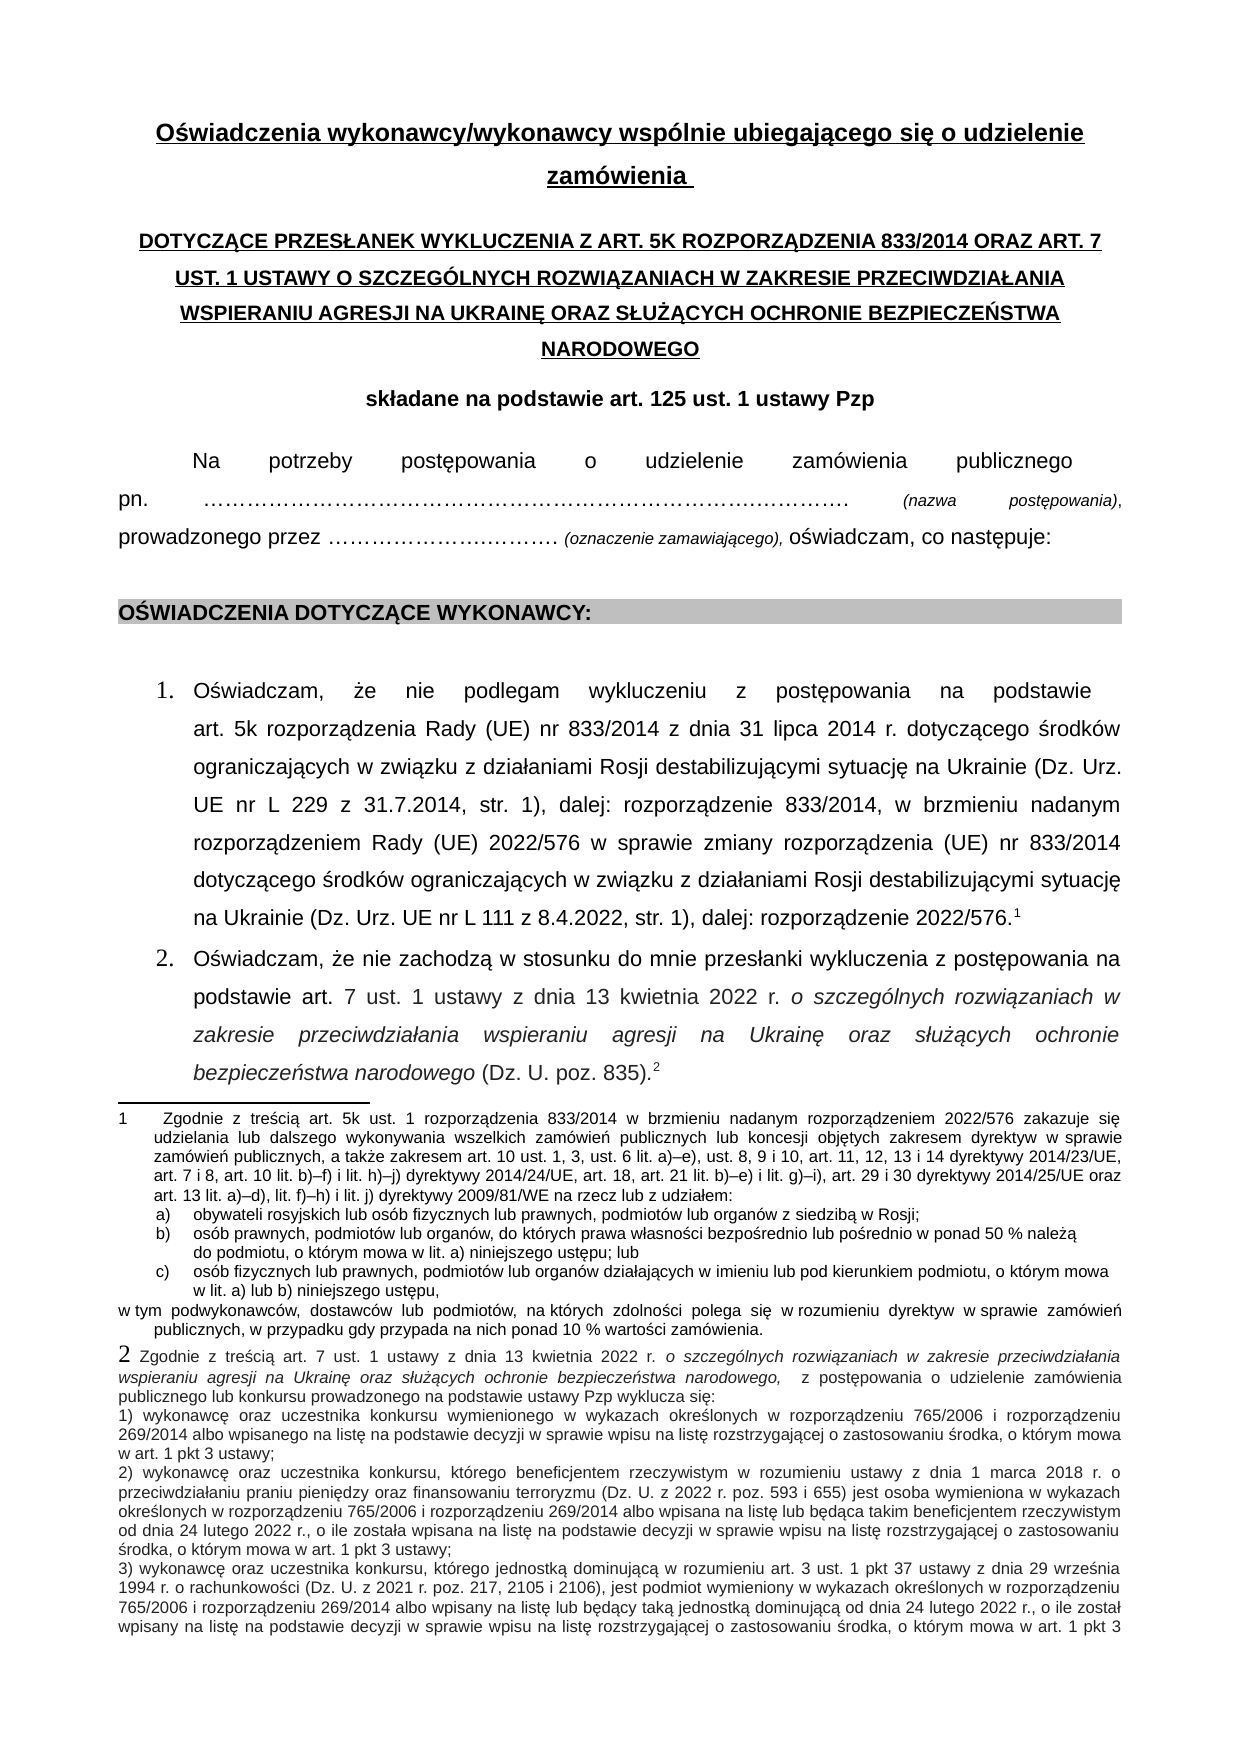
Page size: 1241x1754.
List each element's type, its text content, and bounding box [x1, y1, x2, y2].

list 2) wykonawcę oraz uczestnika konkursu, którego beneficjentem rzeczywistym w rozumieniu ustawy z dnia 1 marca 2018 r. o przeciwdziałaniu praniu pieniędzy oraz finansowaniu terroryzmu (Dz. U. z 2022 r. poz. 593 i 655) jest osoba wymieniona w wykazach określonych w rozporządzeniu 765/2006 i rozporządzeniu 269/2014 albo wpisana na listę lub będąca takim beneficjentem rzeczywistym od dnia 24 lutego 2022 r., o ile została wpisana na listę na podstawie decyzji w sprawie wpisu na listę rozstrzygającej o zastosowaniu środka, o którym mowa w art. 1 pkt 3 ustawy; [118, 1463, 1122, 1559]
text Oświadczenia wykonawcy/wykonawcy wspólnie ubiegającego się o udzielenie zamówienia [118, 118, 1122, 190]
list osób prawnych, podmiotów lub organów, do których prawa własności bezpośrednio lub pośrednio w ponad 50 % należą do podmiotu, o którym mowa w lit. a) niniejszego ustępu; lub [156, 1224, 1122, 1262]
text Na potrzeby postępowania o udzielenie zamówienia publicznego pn. ………………………………………………………………….…………. (nazwa postępowania), prowadzonego przez ………………….………. (oznaczenie zamawiającego), oświadczam, co następuje: [118, 448, 1122, 549]
list Oświadczam, że nie zachodzą w stosunku do mnie przesłanki wykluczenia z postępowania na podstawie art. 7 ust. 1 ustawy z dnia 13 kwietnia 2022 r. o szczególnych rozwiązaniach w zakresie przeciwdziałania wspieraniu agresji na Ukrainę oraz służących ochronie bezpieczeństwa narodowego (Dz. U. poz. 835). [156, 943, 1122, 1085]
list 1) wykonawcę oraz uczestnika konkursu wymienionego w wykazach określonych w rozporządzeniu 765/2006 i rozporządzeniu 269/2014 albo wpisanego na listę na podstawie decyzji w sprawie wpisu na listę rozstrzygającej o zastosowaniu środka, o którym mowa w art. 1 pkt 3 ustawy; [118, 1406, 1122, 1463]
list w tym podwykonawców, dostawców lub podmiotów, na których zdolności polega się w rozumieniu dyrektyw w sprawie zamówień publicznych, w przypadku gdy przypada na nich ponad 10 % wartości zamówienia. [118, 1300, 1122, 1339]
list 3) wykonawcę oraz uczestnika konkursu, którego jednostką dominującą w rozumieniu art. 3 ust. 1 pkt 37 ustawy z dnia 29 września 1994 r. o rachunkowości (Dz. U. z 2021 r. poz. 217, 2105 i 2106), jest podmiot wymieniony w wykazach określonych w rozporządzeniu 765/2006 i rozporządzeniu 269/2014 albo wpisany na listę lub będący taką jednostką dominującą od dnia 24 lutego 2022 r., o ile został wpisany na listę na podstawie decyzji w sprawie wpisu na listę rozstrzygającej o zastosowaniu środka, o którym mowa w art. 1 pkt 3 [118, 1559, 1122, 1636]
list osób fizycznych lub prawnych, podmiotów lub organów działających w imieniu lub pod kierunkiem podmiotu, o którym mowa w lit. a) lub b) niniejszego ustępu, [156, 1262, 1122, 1300]
text OŚWIADCZENIA DOTYCZĄCE WYKONAWCY: [118, 599, 1122, 624]
text DOTYCZĄCE PRZESŁANEK WYKLUCZENIA Z ART. 5K ROZPORZĄDZENIA 833/2014 ORAZ ART. 7 UST. 1 USTAWY o szczególnych rozwiązaniach w zakresie przeciwdziałania wspieraniu agresji na Ukrainę oraz służących ochronie bezpieczeństwa narodowego [118, 229, 1122, 361]
list Zgodnie z treścią art. 5k ust. 1 rozporządzenia 833/2014 w brzmieniu nadanym rozporządzeniem 2022/576 zakazuje się udzielania lub dalszego wykonywania wszelkich zamówień publicznych lub koncesji objętych zakresem dyrektyw w sprawie zamówień publicznych, a także zakresem art. 10 ust. 1, 3, ust. 6 lit. a)–e), ust. 8, 9 i 10, art. 11, 12, 13 i 14 dyrektywy 2014/23/UE, art. 7 i 8, art. 10 lit. b)–f) i lit. h)–j) dyrektywy 2014/24/UE, art. 18, art. 21 lit. b)–e) i lit. g)–i), art. 29 i 30 dyrektywy 2014/25/UE oraz art. 13 lit. a)–d), lit. f)–h) i lit. j) dyrektywy 2009/81/WE na rzecz lub z udziałem: [118, 1109, 1122, 1204]
list Zgodnie z treścią art. 7 ust. 1 ustawy z dnia 13 kwietnia 2022 r. o szczególnych rozwiązaniach w zakresie przeciwdziałania wspieraniu agresji na Ukrainę oraz służących ochronie bezpieczeństwa narodowego, z postępowania o udzielenie zamówienia publicznego lub konkursu prowadzonego na podstawie ustawy Pzp wyklucza się: [118, 1339, 1122, 1406]
list obywateli rosyjskich lub osób fizycznych lub prawnych, podmiotów lub organów z siedzibą w Rosji; [156, 1204, 1122, 1224]
text składane na podstawie art. 125 ust. 1 ustawy Pzp [118, 386, 1122, 411]
list Oświadczam, że nie podlegam wykluczeniu z postępowania na podstawie art. 5k rozporządzenia Rady (UE) nr 833/2014 z dnia 31 lipca 2014 r. dotyczącego środków ograniczających w związku z działaniami Rosji destabilizującymi sytuację na Ukrainie (Dz. Urz. UE nr L 229 z 31.7.2014, str. 1), dalej: rozporządzenie 833/2014, w brzmieniu nadanym rozporządzeniem Rady (UE) 2022/576 w sprawie zmiany rozporządzenia (UE) nr 833/2014 dotyczącego środków ograniczających w związku z działaniami Rosji destabilizującymi sytuację na Ukrainie (Dz. Urz. UE nr L 111 z 8.4.2022, str. 1), dalej: rozporządzenie 2022/576. [156, 675, 1122, 930]
